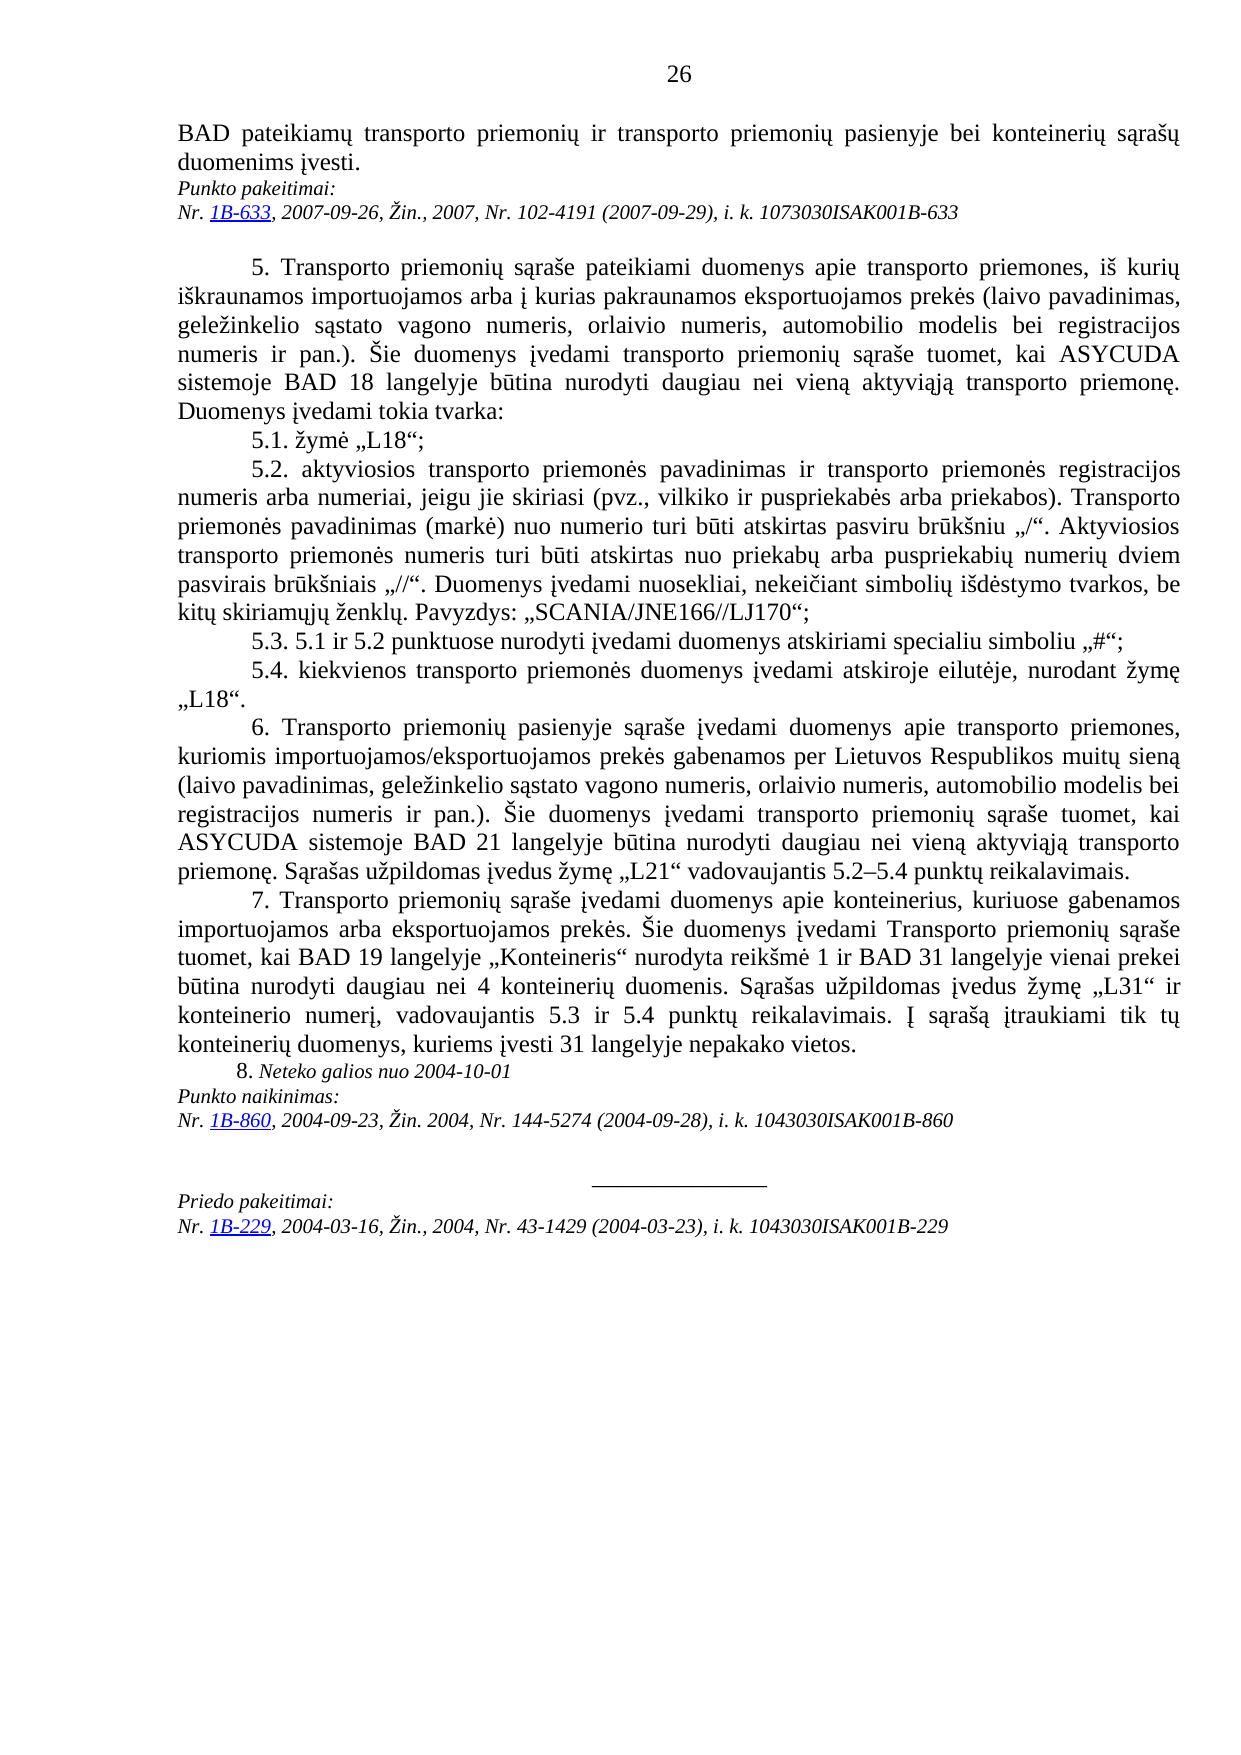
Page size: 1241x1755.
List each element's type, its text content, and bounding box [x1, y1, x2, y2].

text 8. Neteko galios nuo 2004-10-01 [177, 1057, 1181, 1084]
text Nr. 1B-860, 2004-09-23, Žin. 2004, Nr. 144-5274 (2004-09-28), i. k. 1043030ISAK001B-860 [177, 1108, 1181, 1132]
text 5.4. kiekvienos transporto priemonės duomenys įvedami atskiroje eilutėje, nurodant žymę „L18“. [177, 655, 1181, 712]
text Punkto naikinimas: [177, 1084, 1181, 1108]
text BAD pateikiamų transporto priemonių ir transporto priemonių pasienyje bei konteinerių sąrašų duomenims įvesti. [177, 118, 1181, 176]
text 6. Transporto priemonių pasienyje sąraše įvedami duomenys apie transporto priemones, kuriomis importuojamos/eksportuojamos prekės gabenamos per Lietuvos Respublikos muitų sieną (laivo pavadinimas, geležinkelio sąstato vagono numeris, orlaivio numeris, automobilio modelis bei registracijos numeris ir pan.). Šie duomenys įvedami transporto priemonių sąraše tuomet, kai ASYCUDA sistemoje BAD 21 langelyje būtina nurodyti daugiau nei vieną aktyviąją transporto priemonę. Sąrašas užpildomas įvedus žymę „L21“ vadovaujantis 5.2–5.4 punktų reikalavimais. [177, 712, 1181, 885]
text Priedo pakeitimai: [177, 1189, 1181, 1213]
text Nr. 1B-633, 2007-09-26, Žin., 2007, Nr. 102-4191 (2007-09-29), i. k. 1073030ISAK001B-633 [177, 200, 1181, 224]
text 5.3. 5.1 ir 5.2 punktuose nurodyti įvedami duomenys atskiriami specialiu simboliu „#“; [177, 626, 1181, 655]
text ______________ [177, 1161, 1181, 1189]
text 5.1. žymė „L18“; [177, 425, 1181, 454]
text 5. Transporto priemonių sąraše pateikiami duomenys apie transporto priemones, iš kurių iškraunamos importuojamos arba į kurias pakraunamos eksportuojamos prekės (laivo pavadinimas, geležinkelio sąstato vagono numeris, orlaivio numeris, automobilio modelis bei registracijos numeris ir pan.). Šie duomenys įvedami transporto priemonių sąraše tuomet, kai ASYCUDA sistemoje BAD 18 langelyje būtina nurodyti daugiau nei vieną aktyviąją transporto priemonę. Duomenys įvedami tokia tvarka: [177, 252, 1181, 425]
text 7. Transporto priemonių sąraše įvedami duomenys apie konteinerius, kuriuose gabenamos importuojamos arba eksportuojamos prekės. Šie duomenys įvedami Transporto priemonių sąraše tuomet, kai BAD 19 langelyje „Konteineris“ nurodyta reikšmė 1 ir BAD 31 langelyje vienai prekei būtina nurodyti daugiau nei 4 konteinerių duomenis. Sąrašas užpildomas įvedus žymę „L31“ ir konteinerio numerį, vadovaujantis 5.3 ir 5.4 punktų reikalavimais. Į sąrašą įtraukiami tik tų konteinerių duomenys, kuriems įvesti 31 langelyje nepakako vietos. [177, 885, 1181, 1057]
text Nr. 1B-229, 2004-03-16, Žin., 2004, Nr. 43-1429 (2004-03-23), i. k. 1043030ISAK001B-229 [177, 1213, 1181, 1238]
text Punkto pakeitimai: [177, 176, 1181, 200]
text 5.2. aktyviosios transporto priemonės pavadinimas ir transporto priemonės registracijos numeris arba numeriai, jeigu jie skiriasi (pvz., vilkiko ir puspriekabės arba priekabos). Transporto priemonės pavadinimas (markė) nuo numerio turi būti atskirtas pasviru brūkšniu „/“. Aktyviosios transporto priemonės numeris turi būti atskirtas nuo priekabų arba puspriekabių numerių dviem pasvirais brūkšniais „//“. Duomenys įvedami nuosekliai, nekeičiant simbolių išdėstymo tvarkos, be kitų skiriamųjų ženklų. Pavyzdys: „SCANIA/JNE166//LJ170“; [177, 454, 1181, 626]
